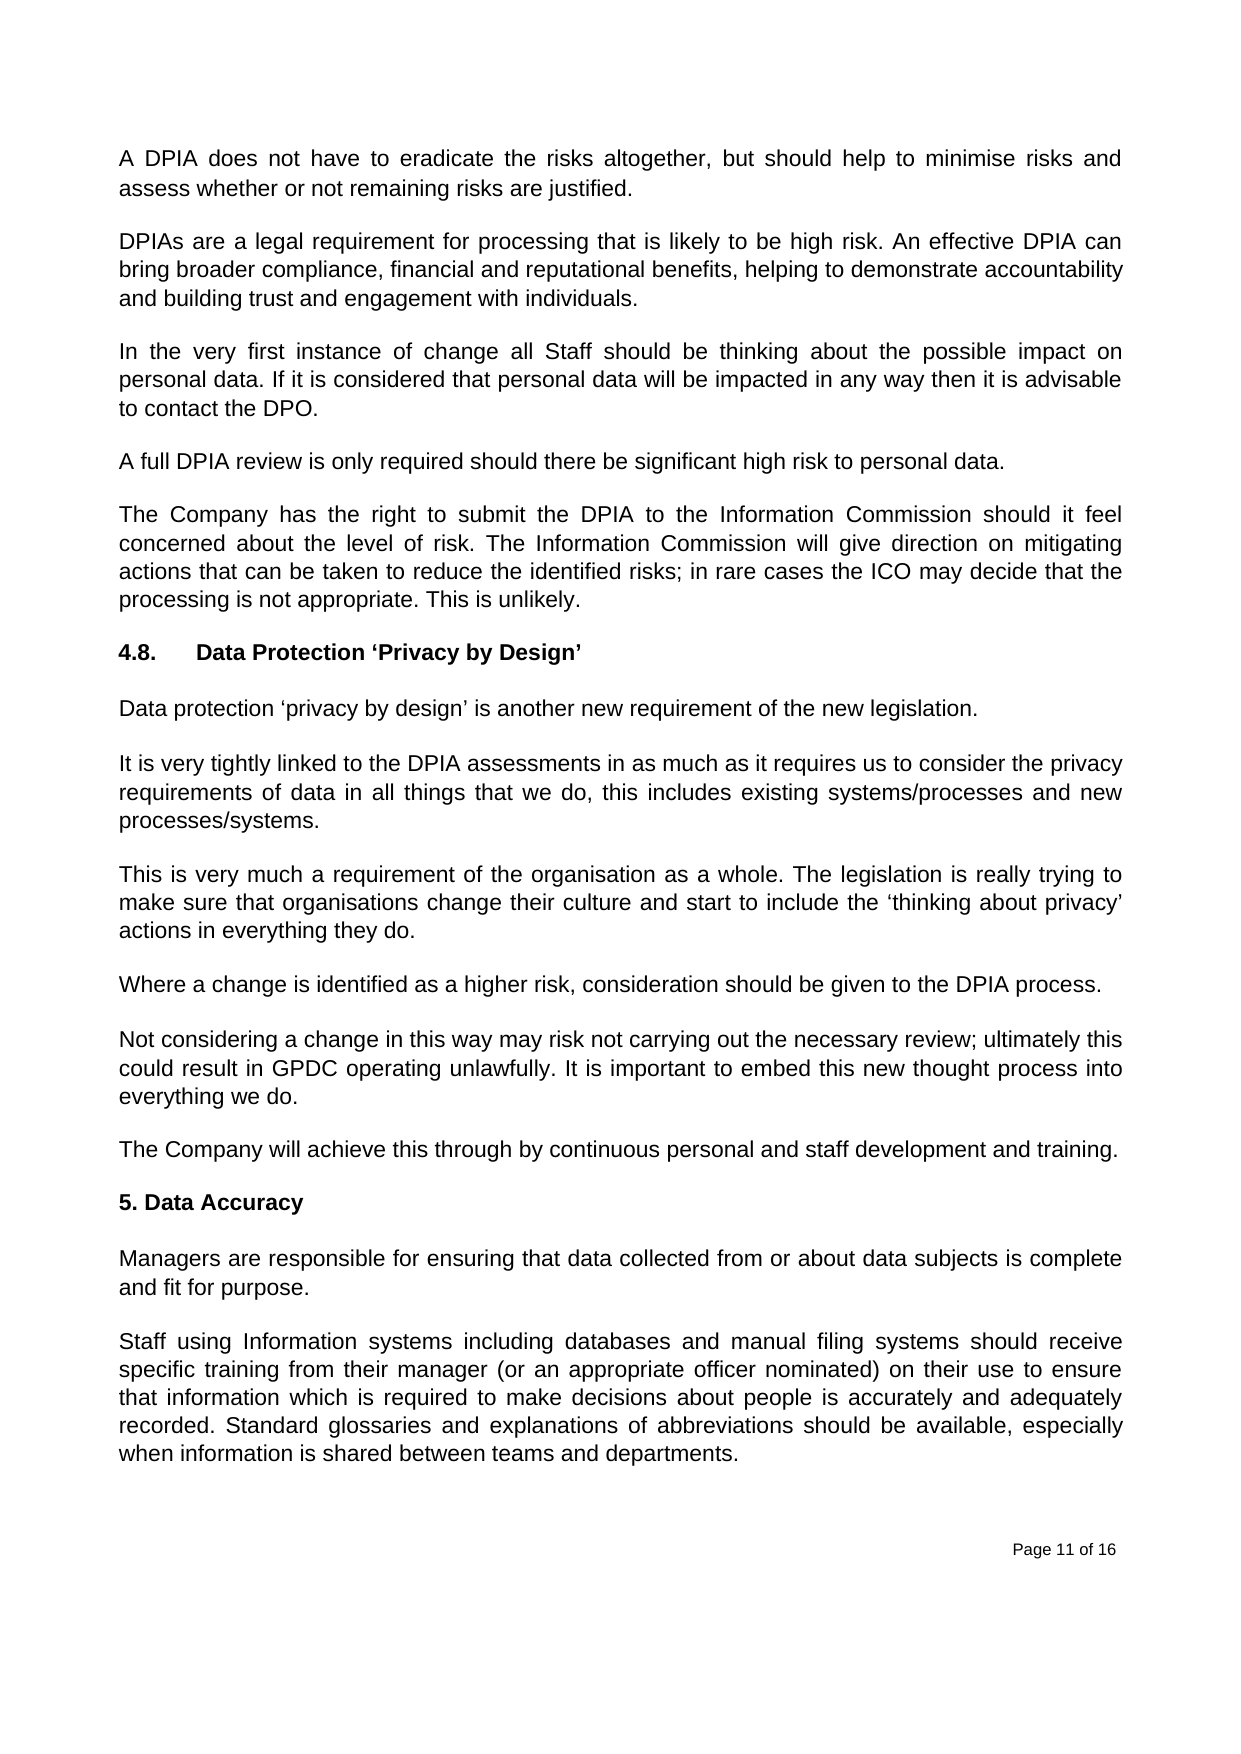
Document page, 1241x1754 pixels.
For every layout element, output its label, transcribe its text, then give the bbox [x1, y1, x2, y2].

text The Company will achieve this through by continuous personal and staff development and training. [119, 1136, 1123, 1162]
text In the very first instance of change all Staff should be thinking about the possible impact on personal data. If it is considered that personal data will be impacted in any way then it is advisable to contact the DPO. [119, 338, 1123, 421]
text This is very much a requirement of the organisation as a whole. The legislation is really trying to make sure that organisations change their culture and start to include the ‘thinking about privacy’ actions in everything they do. [119, 861, 1123, 944]
text A full DPIA review is only required should there be significant high risk to personal data. [119, 448, 1123, 474]
text It is very tightly linked to the DPIA assessments in as much as it requires us to consider the privacy requirements of data in all things that we do, this includes existing systems/processes and new processes/systems. [119, 750, 1123, 833]
text Page 11 of 16 [1012, 1539, 1123, 1559]
text DPIAs are a legal requirement for processing that is likely to be high risk. An effective DPIA can bring broader compliance, financial and reputational benefits, helping to demonstrate accountability and building trust and engagement with individuals. [119, 228, 1123, 311]
text Managers are responsible for ensuring that data collected from or about data subjects is complete and fit for purpose. [119, 1245, 1123, 1301]
text Where a change is identified as a higher risk, consideration should be given to the DPIA process. [119, 971, 1123, 997]
text Data protection ‘privacy by design’ is another new requirement of the new legislation. [119, 695, 1123, 721]
text 5. Data Accuracy [119, 1189, 1123, 1215]
text The Company has the right to submit the DPIA to the Information Commission should it feel concerned about the level of risk. The Information Commission will give direction on mitigating actions that can be taken to reduce the identified risks; in rare cases the ICO may decide that the processing is not appropriate. This is unlikely. [119, 501, 1123, 612]
text Staff using Information systems including databases and manual filing systems should receive specific training from their manager (or an appropriate officer nominated) on their use to ensure that information which is required to make decisions about people is accurately and adequately recorded. Standard glossaries and explanations of abbreviations should be available, especially when information is shared between teams and departments. [119, 1328, 1123, 1466]
list Data Protection ‘Privacy by Design’ [118, 638, 1123, 665]
text Not considering a change in this way may risk not carrying out the necessary review; ultimately this could result in GPDC operating unlawfully. It is important to embed this new thought process into everything we do. [119, 1026, 1123, 1109]
text A DPIA does not have to eradicate the risks altogether, but should help to minimise risks and assess whether or not remaining risks are justified. [119, 145, 1123, 201]
